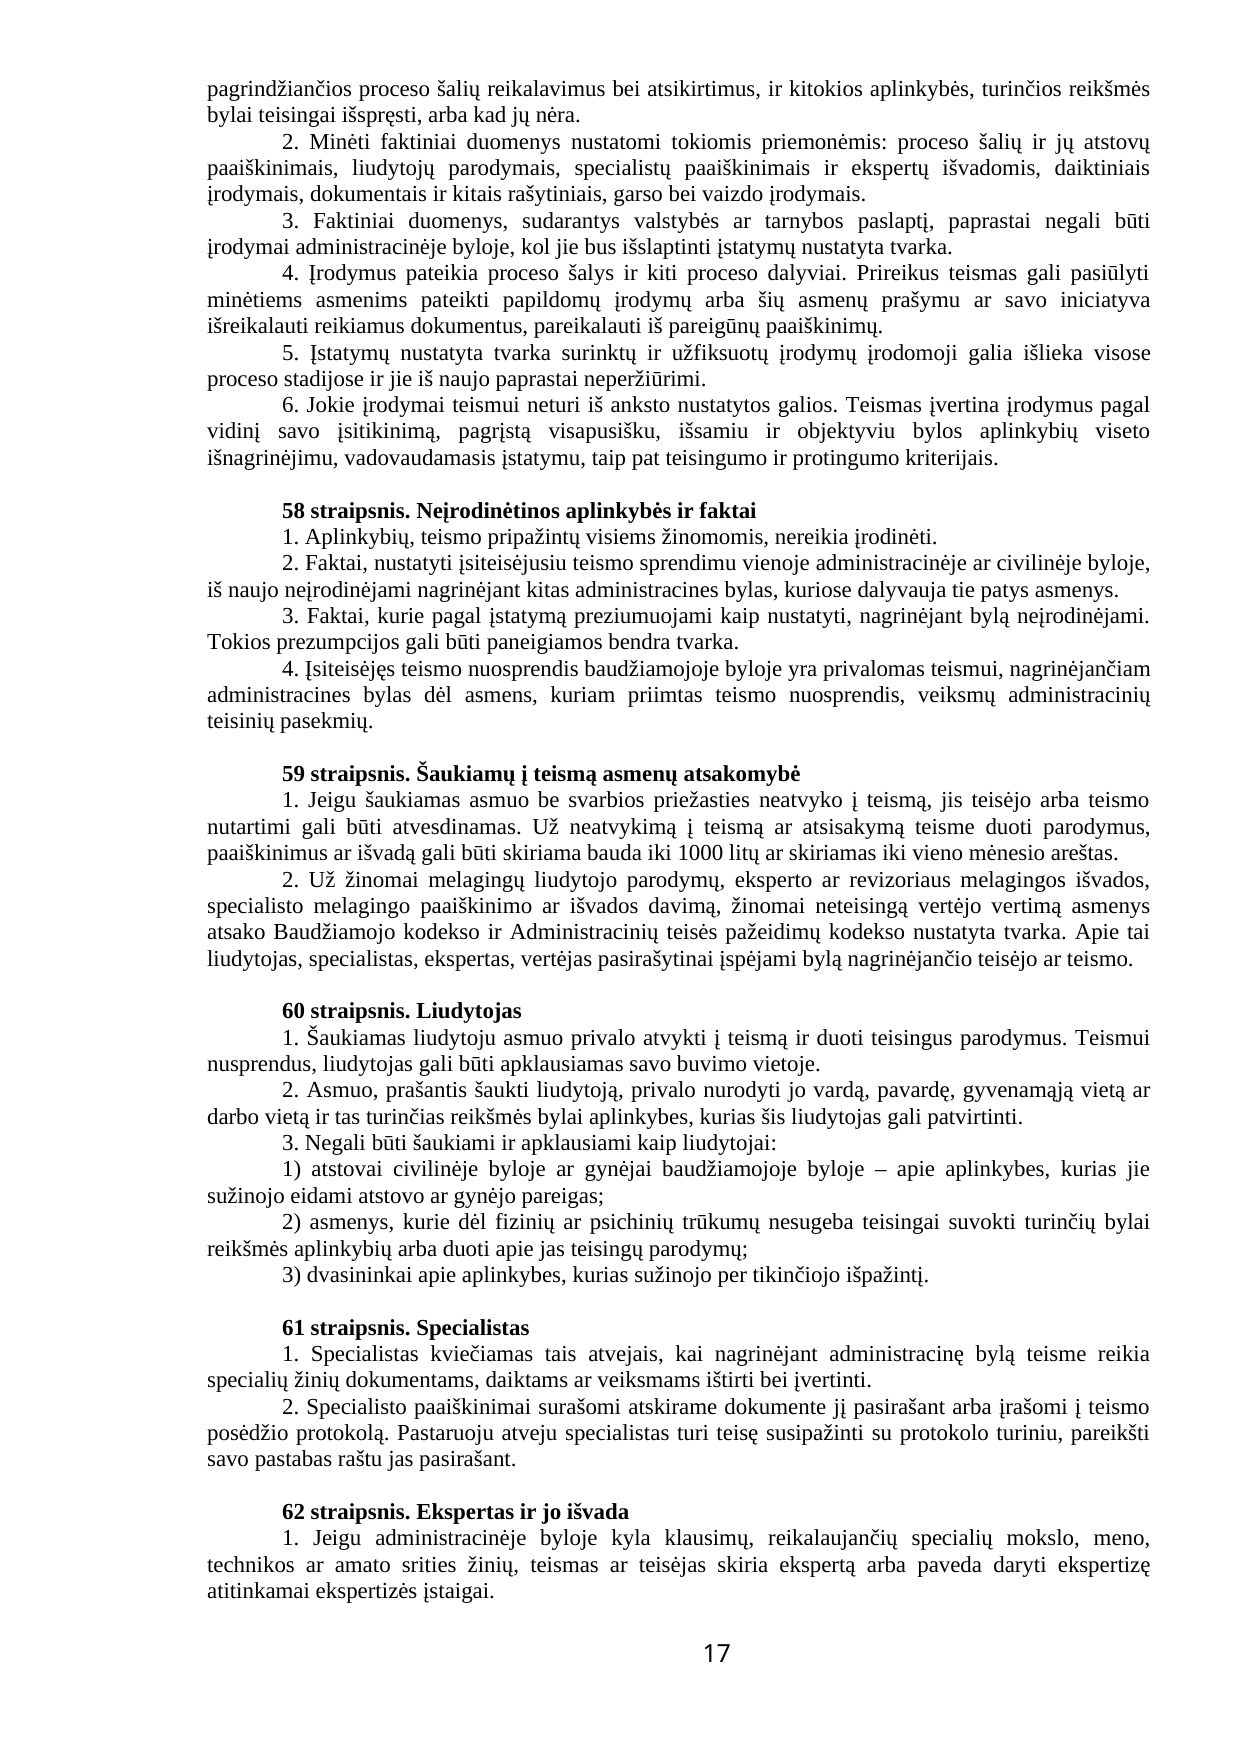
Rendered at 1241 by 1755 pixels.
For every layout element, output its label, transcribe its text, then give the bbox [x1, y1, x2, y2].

text pagrindžiančios proceso šalių reikalavimus bei atsikirtimus, ir kitokios aplinkybės, turinčios reikšmės bylai teisingai išspręsti, arba kad jų nėra. [207, 75, 1152, 128]
text 60 straipsnis. Liudytojas [207, 997, 1152, 1024]
text 3. Faktiniai duomenys, sudarantys valstybės ar tarnybos paslaptį, paprastai negali būti įrodymai administracinėje byloje, kol jie bus išslaptinti įstatymų nustatyta tvarka. [207, 207, 1152, 259]
text 1. Jeigu šaukiamas asmuo be svarbios priežasties neatvyko į teismą, jis teisėjo arba teismo nutartimi gali būti atvesdinamas. Už neatvykimą į teismą ar atsisakymą teisme duoti parodymus, paaiškinimus ar išvadą gali būti skiriama bauda iki 1000 litų ar skiriamas iki vieno mėnesio areštas. [207, 787, 1152, 866]
text 58 straipsnis. Neįrodinėtinos aplinkybės ir faktai [207, 497, 1152, 523]
text 5. Įstatymų nustatyta tvarka surinktų ir užfiksuotų įrodymų įrodomoji galia išlieka visose proceso stadijose ir jie iš naujo paprastai neperžiūrimi. [207, 338, 1152, 391]
text 1. Jeigu administracinėje byloje kyla klausimų, reikalaujančių specialių mokslo, meno, technikos ar amato srities žinių, teismas ar teisėjas skiria ekspertą arba paveda daryti ekspertizę atitinkamai ekspertizės įstaigai. [207, 1524, 1152, 1603]
text 6. Jokie įrodymai teismui neturi iš anksto nustatytos galios. Teismas įvertina įrodymus pagal vidinį savo įsitikinimą, pagrįstą visapusišku, išsamiu ir objektyviu bylos aplinkybių viseto išnagrinėjimu, vadovaudamasis įstatymu, taip pat teisingumo ir protingumo kriterijais. [207, 391, 1152, 470]
text 1. Specialistas kviečiamas tais atvejais, kai nagrinėjant administracinę bylą teisme reikia specialių žinių dokumentams, daiktams ar veiksmams ištirti bei įvertinti. [207, 1340, 1152, 1393]
text 1. Šaukiamas liudytoju asmuo privalo atvykti į teismą ir duoti teisingus parodymus. Teismui nusprendus, liudytojas gali būti apklausiamas savo buvimo vietoje. [207, 1024, 1152, 1076]
text 2. Už žinomai melagingų liudytojo parodymų, eksperto ar revizoriaus melagingos išvados, specialisto melagingo paaiškinimo ar išvados davimą, žinomai neteisingą vertėjo vertimą asmenys atsako Baudžiamojo kodekso ir Administracinių teisės pažeidimų kodekso nustatyta tvarka. Apie tai liudytojas, specialistas, ekspertas, vertėjas pasirašytinai įspėjami bylą nagrinėjančio teisėjo ar teismo. [207, 866, 1152, 971]
text 3) dvasininkai apie aplinkybes, kurias sužinojo per tikinčiojo išpažintį. [207, 1261, 1152, 1287]
text 62 straipsnis. Ekspertas ir jo išvada [207, 1498, 1152, 1524]
text 2) asmenys, kurie dėl fizinių ar psichinių trūkumų nesugeba teisingai suvokti turinčių bylai reikšmės aplinkybių arba duoti apie jas teisingų parodymų; [207, 1208, 1152, 1261]
text 1) atstovai civilinėje byloje ar gynėjai baudžiamojoje byloje – apie aplinkybes, kurias jie sužinojo eidami atstovo ar gynėjo pareigas; [207, 1156, 1152, 1208]
text 3. Faktai, kurie pagal įstatymą preziumuojami kaip nustatyti, nagrinėjant bylą neįrodinėjami. Tokios prezumpcijos gali būti paneigiamos bendra tvarka. [207, 602, 1152, 655]
text 4. Įrodymus pateikia proceso šalys ir kiti proceso dalyviai. Prireikus teismas gali pasiūlyti minėtiems asmenims pateikti papildomų įrodymų arba šių asmenų prašymu ar savo iniciatyva išreikalauti reikiamus dokumentus, pareikalauti iš pareigūnų paaiškinimų. [207, 259, 1152, 338]
text 2. Specialisto paaiškinimai surašomi atskirame dokumente jį pasirašant arba įrašomi į teismo posėdžio protokolą. Pastaruoju atveju specialistas turi teisę susipažinti su protokolo turiniu, pareikšti savo pastabas raštu jas pasirašant. [207, 1393, 1152, 1472]
text 59 straipsnis. Šaukiamų į teismą asmenų atsakomybė [207, 760, 1152, 787]
text 2. Asmuo, prašantis šaukti liudytoją, privalo nurodyti jo vardą, pavardę, gyvenamąją vietą ar darbo vietą ir tas turinčias reikšmės bylai aplinkybes, kurias šis liudytojas gali patvirtinti. [207, 1076, 1152, 1129]
text 4. Įsiteisėjęs teismo nuosprendis baudžiamojoje byloje yra privalomas teismui, nagrinėjančiam administracines bylas dėl asmens, kuriam priimtas teismo nuosprendis, veiksmų administracinių teisinių pasekmių. [207, 655, 1152, 734]
text 2. Minėti faktiniai duomenys nustatomi tokiomis priemonėmis: proceso šalių ir jų atstovų paaiškinimais, liudytojų parodymais, specialistų paaiškinimais ir ekspertų išvadomis, daiktiniais įrodymais, dokumentais ir kitais rašytiniais, garso bei vaizdo įrodymais. [207, 128, 1152, 207]
text 61 straipsnis. Specialistas [207, 1314, 1152, 1340]
text 2. Faktai, nustatyti įsiteisėjusiu teismo sprendimu vienoje administracinėje ar civilinėje byloje, iš naujo neįrodinėjami nagrinėjant kitas administracines bylas, kuriose dalyvauja tie patys asmenys. [207, 549, 1152, 602]
text 1. Aplinkybių, teismo pripažintų visiems žinomomis, nereikia įrodinėti. [207, 523, 1152, 549]
text 3. Negali būti šaukiami ir apklausiami kaip liudytojai: [207, 1129, 1152, 1156]
